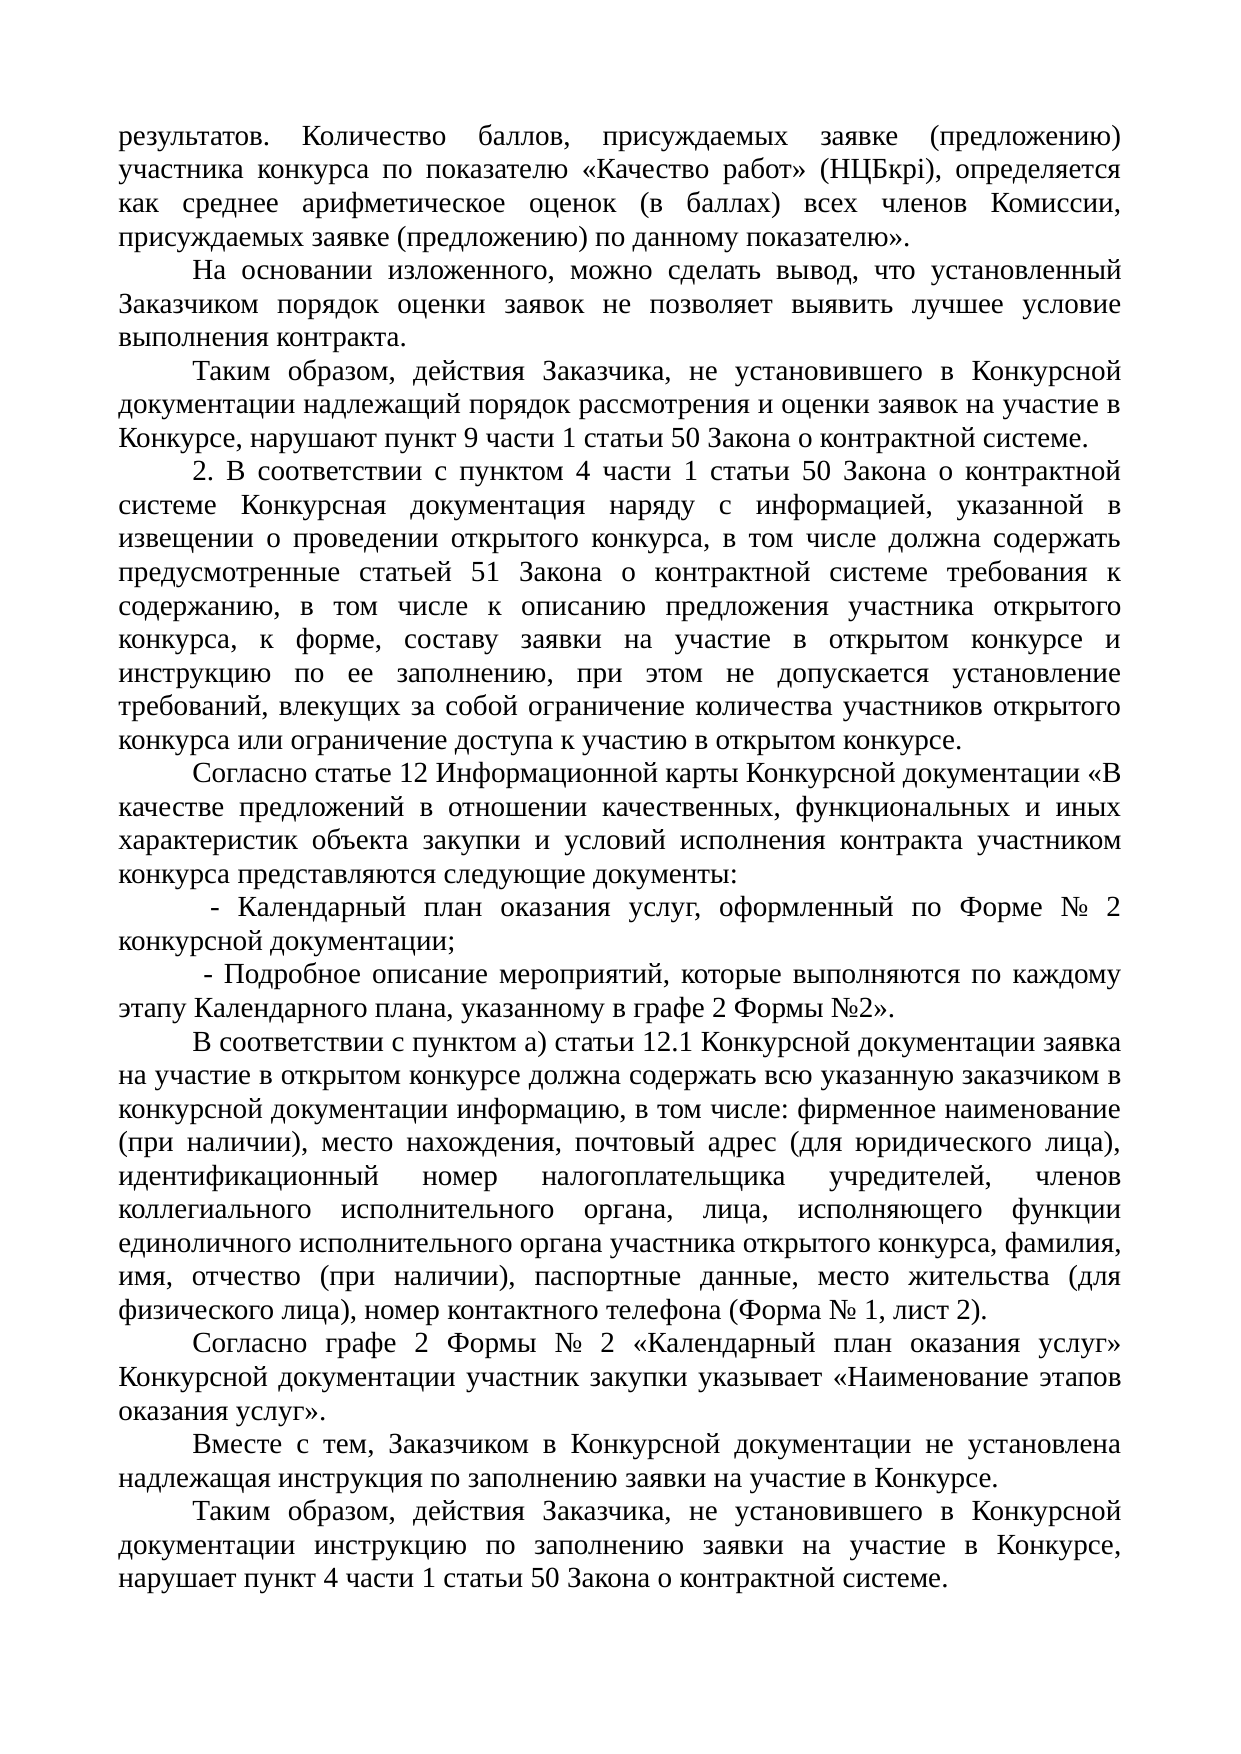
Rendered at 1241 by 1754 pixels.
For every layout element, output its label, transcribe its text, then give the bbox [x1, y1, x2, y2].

text 2. В соответствии с пунктом 4 части 1 статьи 50 Закона о контрактной системе Конкурсная документация наряду с информацией, указанной в извещении о проведении открытого конкурса, в том числе должна содержать предусмотренные статьей 51 Закона о контрактной системе требования к содержанию, в том числе к описанию предложения участника открытого конкурса, к форме, составу заявки на участие в открытом конкурсе и инструкцию по ее заполнению, при этом не допускается установление требований, влекущих за собой ограничение количества участников открытого конкурса или ограничение доступа к участию в открытом конкурсе. [118, 453, 1122, 755]
text Таким образом, действия Заказчика, не установившего в Конкурсной документации надлежащий порядок рассмотрения и оценки заявок на участие в Конкурсе, нарушают пункт 9 части 1 статьи 50 Закона о контрактной системе. [118, 353, 1122, 453]
text результатов. Количество баллов, присуждаемых заявке (предложению) участника конкурса по показателю «Качество работ» (НЦБкрi), определяется как среднее арифметическое оценок (в баллах) всех членов Комиссии, присуждаемых заявке (предложению) по данному показателю». [118, 118, 1122, 252]
text Вместе с тем, Заказчиком в Конкурсной документации не установлена надлежащая инструкция по заполнению заявки на участие в Конкурсе. [118, 1426, 1122, 1493]
text Согласно графе 2 Формы № 2 «Календарный план оказания услуг» Конкурсной документации участник закупки указывает «Наименование этапов оказания услуг». [118, 1326, 1122, 1426]
text - Подробное описание мероприятий, которые выполняются по каждому этапу Календарного плана, указанному в графе 2 Формы №2». [118, 957, 1122, 1024]
text На основании изложенного, можно сделать вывод, что установленный Заказчиком порядок оценки заявок не позволяет выявить лучшее условие выполнения контракта. [118, 252, 1122, 353]
text - Календарный план оказания услуг, оформленный по Форме № 2 конкурсной документации; [118, 889, 1122, 957]
text Согласно статье 12 Информационной карты Конкурсной документации «В качестве предложений в отношении качественных, функциональных и иных характеристик объекта закупки и условий исполнения контракта участником конкурса представляются следующие документы: [118, 755, 1122, 889]
text В соответствии с пунктом а) статьи 12.1 Конкурсной документации заявка на участие в открытом конкурсе должна содержать всю указанную заказчиком в конкурсной документации информацию, в том числе: фирменное наименование (при наличии), место нахождения, почтовый адрес (для юридического лица), идентификационный номер налогоплательщика учредителей, членов коллегиального исполнительного органа, лица, исполняющего функции единоличного исполнительного органа участника открытого конкурса, фамилия, имя, отчество (при наличии), паспортные данные, место жительства (для физического лица), номер контактного телефона (Форма № 1, лист 2). [118, 1024, 1122, 1326]
text Таким образом, действия Заказчика, не установившего в Конкурсной документации инструкцию по заполнению заявки на участие в Конкурсе, нарушает пункт 4 части 1 статьи 50 Закона о контрактной системе. [118, 1493, 1122, 1594]
